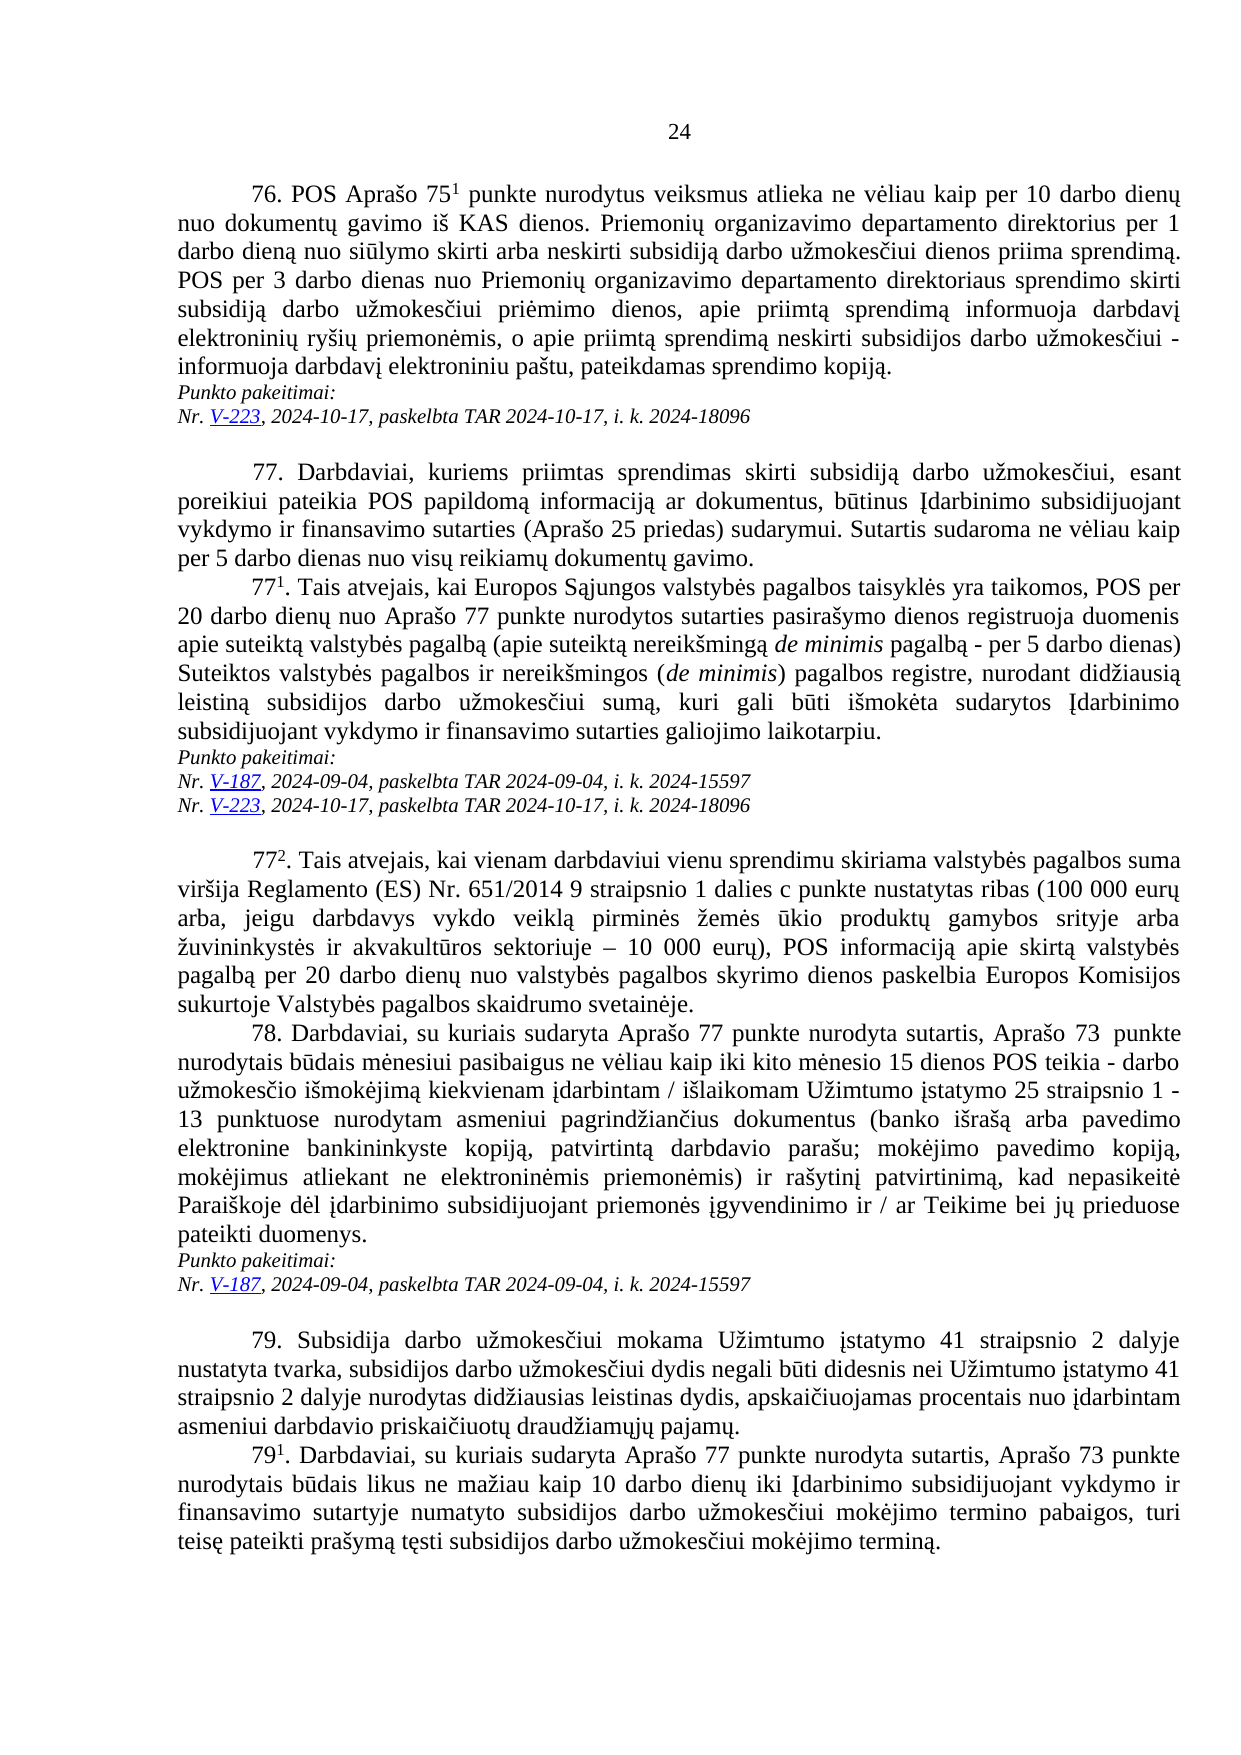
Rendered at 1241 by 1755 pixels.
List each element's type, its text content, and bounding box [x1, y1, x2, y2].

text Punkto pakeitimai: [177, 1248, 1181, 1272]
text Nr. V-223, 2024-10-17, paskelbta TAR 2024-10-17, i. k. 2024-18096 [177, 404, 1181, 428]
text 78. Darbdaviai, su kuriais sudaryta Aprašo 77 punkte nurodyta sutartis, Aprašo 73 punkte nurodytais būdais mėnesiui pasibaigus ne vėliau kaip iki kito mėnesio 15 dienos POS teikia - darbo užmokesčio išmokėjimą kiekvienam įdarbintam / išlaikomam Užimtumo įstatymo 25 straipsnio 1 - 13 punktuose nurodytam asmeniui pagrindžiančius dokumentus (banko išrašą arba pavedimo elektronine bankininkyste kopiją, patvirtintą darbdavio parašu; mokėjimo pavedimo kopiją, mokėjimus atliekant ne elektroninėmis priemonėmis) ir rašytinį patvirtinimą, kad nepasikeitė Paraiškoje dėl įdarbinimo subsidijuojant priemonės įgyvendinimo ir / ar Teikime bei jų prieduose pateikti duomenys. [177, 1018, 1181, 1248]
text 791. Darbdaviai, su kuriais sudaryta Aprašo 77 punkte nurodyta sutartis, Aprašo 73 punkte nurodytais būdais likus ne mažiau kaip 10 darbo dienų iki Įdarbinimo subsidijuojant vykdymo ir finansavimo sutartyje numatyto subsidijos darbo užmokesčiui mokėjimo termino pabaigos, turi teisę pateikti prašymą tęsti subsidijos darbo užmokesčiui mokėjimo terminą. [177, 1440, 1181, 1555]
text Nr. V-187, 2024-09-04, paskelbta TAR 2024-09-04, i. k. 2024-15597 [177, 769, 1181, 793]
text 771. Tais atvejais, kai Europos Sąjungos valstybės pagalbos taisyklės yra taikomos, POS per 20 darbo dienų nuo Aprašo 77 punkte nurodytos sutarties pasirašymo dienos registruoja duomenis apie suteiktą valstybės pagalbą (apie suteiktą nereikšmingą de minimis pagalbą - per 5 darbo dienas) Suteiktos valstybės pagalbos ir nereikšmingos (de minimis) pagalbos registre, nurodant didžiausią leistiną subsidijos darbo užmokesčiui sumą, kuri gali būti išmokėta sudarytos Įdarbinimo subsidijuojant vykdymo ir finansavimo sutarties galiojimo laikotarpiu. [177, 572, 1181, 744]
text Nr. V-187, 2024-09-04, paskelbta TAR 2024-09-04, i. k. 2024-15597 [177, 1272, 1181, 1296]
text 79. Subsidija darbo užmokesčiui mokama Užimtumo įstatymo 41 straipsnio 2 dalyje nustatyta tvarka, subsidijos darbo užmokesčiui dydis negali būti didesnis nei Užimtumo įstatymo 41 straipsnio 2 dalyje nurodytas didžiausias leistinas dydis, apskaičiuojamas procentais nuo įdarbintam asmeniui darbdavio priskaičiuotų draudžiamųjų pajamų. [177, 1325, 1181, 1440]
text Nr. V-223, 2024-10-17, paskelbta TAR 2024-10-17, i. k. 2024-18096 [177, 793, 1181, 817]
text 77. Darbdaviai, kuriems priimtas sprendimas skirti subsidiją darbo užmokesčiui, esant poreikiui pateikia POS papildomą informaciją ar dokumentus, būtinus Įdarbinimo subsidijuojant vykdymo ir finansavimo sutarties (Aprašo 25 priedas) sudarymui. Sutartis sudaroma ne vėliau kaip per 5 darbo dienas nuo visų reikiamų dokumentų gavimo. [177, 457, 1181, 572]
text Punkto pakeitimai: [177, 380, 1181, 404]
text 772. Tais atvejais, kai vienam darbdaviui vienu sprendimu skiriama valstybės pagalbos suma viršija Reglamento (ES) Nr. 651/2014 9 straipsnio 1 dalies c punkte nustatytas ribas (100 000 eurų arba, jeigu darbdavys vykdo veiklą pirminės žemės ūkio produktų gamybos srityje arba žuvininkystės ir akvakultūros sektoriuje – 10 000 eurų), POS informaciją apie skirtą valstybės pagalbą per 20 darbo dienų nuo valstybės pagalbos skyrimo dienos paskelbia Europos Komisijos sukurtoje Valstybės pagalbos skaidrumo svetainėje. [177, 846, 1181, 1018]
text 76. POS Aprašo 751 punkte nurodytus veiksmus atlieka ne vėliau kaip per 10 darbo dienų nuo dokumentų gavimo iš KAS dienos. Priemonių organizavimo departamento direktorius per 1 darbo dieną nuo siūlymo skirti arba neskirti subsidiją darbo užmokesčiui dienos priima sprendimą. POS per 3 darbo dienas nuo Priemonių organizavimo departamento direktoriaus sprendimo skirti subsidiją darbo užmokesčiui priėmimo dienos, apie priimtą sprendimą informuoja darbdavį elektroninių ryšių priemonėmis, o apie priimtą sprendimą neskirti subsidijos darbo užmokesčiui - informuoja darbdavį elektroniniu paštu, pateikdamas sprendimo kopiją. [177, 179, 1181, 380]
text Punkto pakeitimai: [177, 744, 1181, 769]
